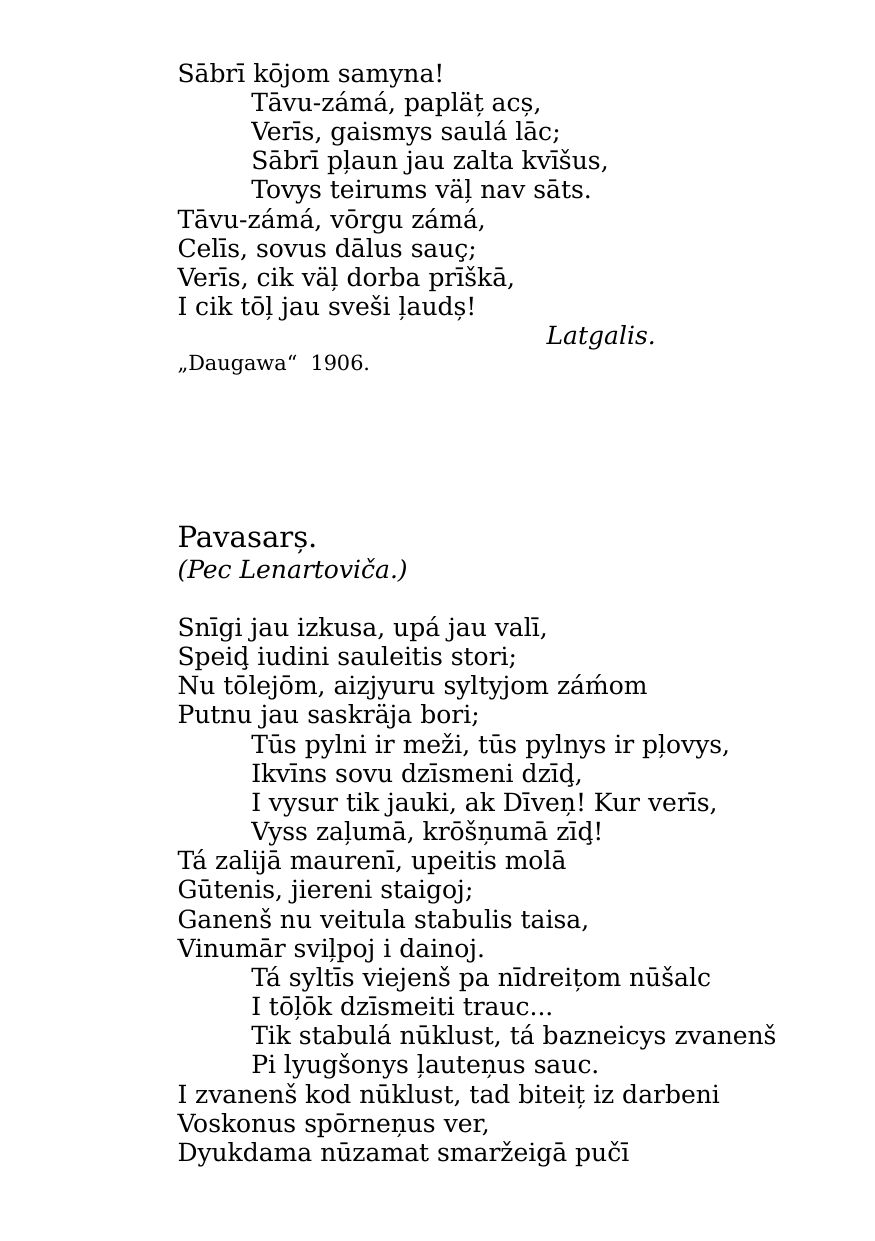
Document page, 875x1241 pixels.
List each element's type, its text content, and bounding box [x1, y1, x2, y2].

text Pavasarș. [177, 521, 815, 555]
text I vysur tik jauki, ak Dīveņ! Kur verīs, [177, 788, 815, 817]
text I cik tōļ jau sveši ļaudș! [177, 292, 815, 322]
text Celīs, sovus dālus sauç; [177, 234, 815, 263]
text (Pec Lenartoviča.) [177, 555, 815, 584]
text Tāvu-zámá, vōrgu zámá, [177, 205, 815, 234]
text Vinumār sviļpoj i dainoj. [177, 934, 815, 963]
text Tāvu-zámá, papläț acș, [177, 88, 815, 117]
text Tá syltīs viejenš pa nīdreițom nūšalc [177, 963, 815, 992]
text Verīs, cik väļ dorba prīškā, [177, 263, 815, 292]
text Ikvīns sovu dzīsmeni dzīḑ, [177, 759, 815, 788]
text Verīs, gaismys saulá lāc; [177, 117, 815, 147]
text I tōļōk dzīsmeiti trauc... [177, 992, 815, 1021]
text Putnu jau saskräja bori; [177, 701, 815, 730]
text Tik stabulá nūklust, tá bazneicys zvanenš [177, 1021, 815, 1051]
text Tūs pylni ir meži, tūs pylnys ir pļovys, [177, 730, 815, 759]
text Tá zalijā maurenī, upeitis molā [177, 846, 815, 876]
text Tovys teirums väļ nav sāts. [177, 176, 815, 205]
text „Daugawa“ 1906. [177, 351, 815, 375]
text Snīgi jau izkusa, upá jau valī, [177, 613, 815, 642]
text Gūtenis, jiereni staigoj; [177, 876, 815, 905]
text Nu tōlejōm, aizjyuru syltyjom záḿom [177, 671, 815, 701]
text Sābrī pļaun jau zalta kvīšus, [177, 147, 815, 176]
text Voskonus spōrneņus ver, [177, 1109, 815, 1138]
text Speiḑ iudini sauleitis stori; [177, 642, 815, 671]
text Dyukdama nūzamat smaržeigā pučī [177, 1138, 815, 1167]
text I zvanenš kod nūklust, tad biteiț iz darbeni [177, 1080, 815, 1109]
text Latgalis. [177, 322, 815, 351]
text Sābrī kōjom samyna! [177, 59, 815, 88]
text Pi lyugšonys ļauteņus sauc. [177, 1051, 815, 1080]
text Vyss zaļumā, krōšņumā zīḑ! [177, 817, 815, 846]
text Ganenš nu veitula stabulis taisa, [177, 905, 815, 934]
